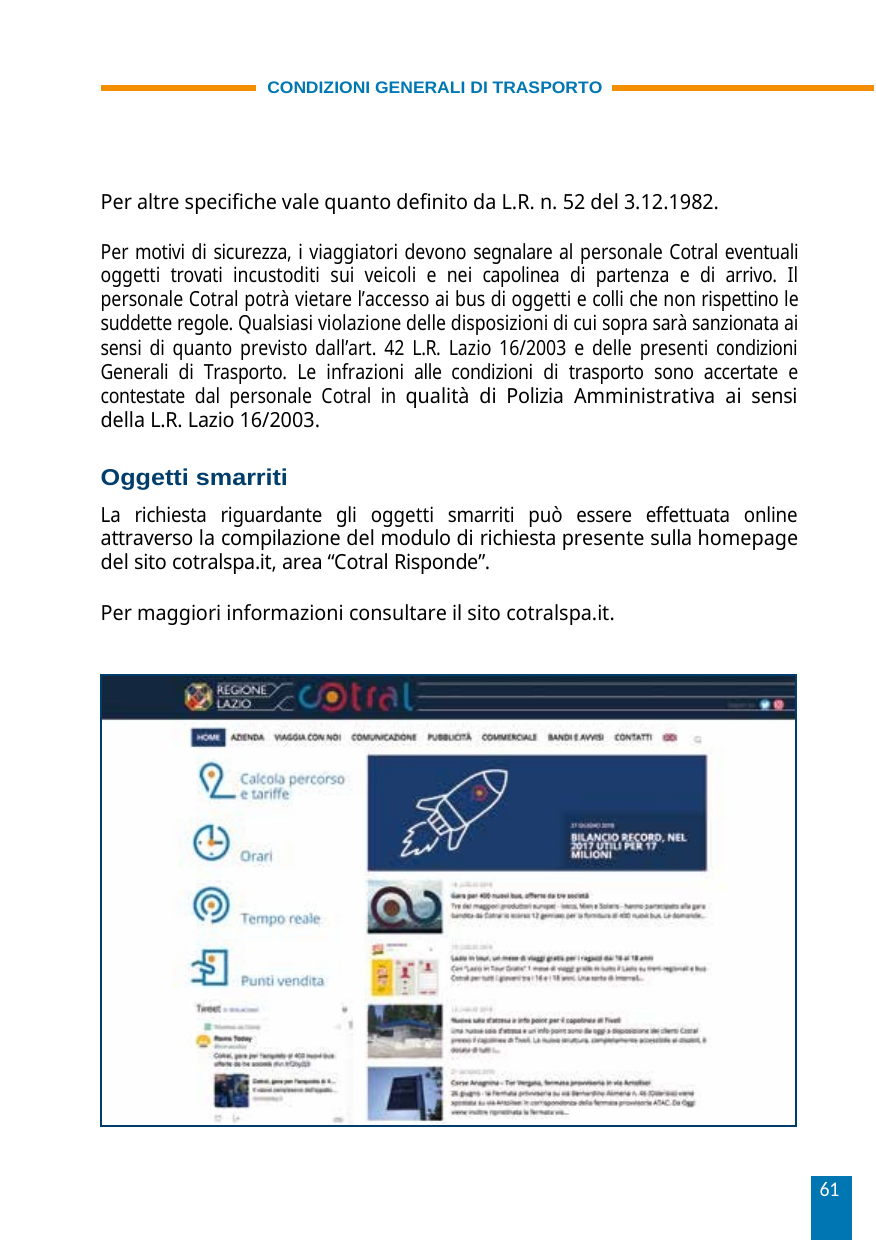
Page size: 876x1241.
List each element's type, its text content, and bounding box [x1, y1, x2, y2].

text Per maggiori informazioni consultare il sito cotralspa.it. [100, 598, 875, 626]
text La richiesta riguardante gli oggetti smarriti può essere effettuata online attraverso la compilazione del modulo di richiesta presente sulla homepage del sito cotralspa.it, area “Cotral Risponde”. [100, 503, 798, 576]
text Per motivi di sicurezza, i viaggiatori devono segnalare al personale Cotral eventuali oggetti trovati incustoditi sui veicoli e nei capolinea di partenza e di arrivo. Il personale Cotral potrà vietare l’accesso ai bus di oggetti e colli che non rispettino le suddette regole. Qualsiasi violazione delle disposizioni di cui sopra sarà sanzionata ai sensi di quanto previsto dall’art. 42 L.R. Lazio 16/2003 e delle presenti condizioni Generali di Trasporto. Le infrazioni alle condizioni di trasporto sono accertate e contestate dal personale Cotral in qualità di Polizia Amministrativa ai sensi della L.R. Lazio 16/2003. [100, 240, 798, 434]
text Per altre specifiche vale quanto definito da L.R. n. 52 del 3.12.1982. [100, 187, 875, 216]
subtitle Oggetti smarriti [100, 464, 875, 491]
text CONDIZIONI GENERALI DI TRASPORTO [218, 78, 651, 97]
